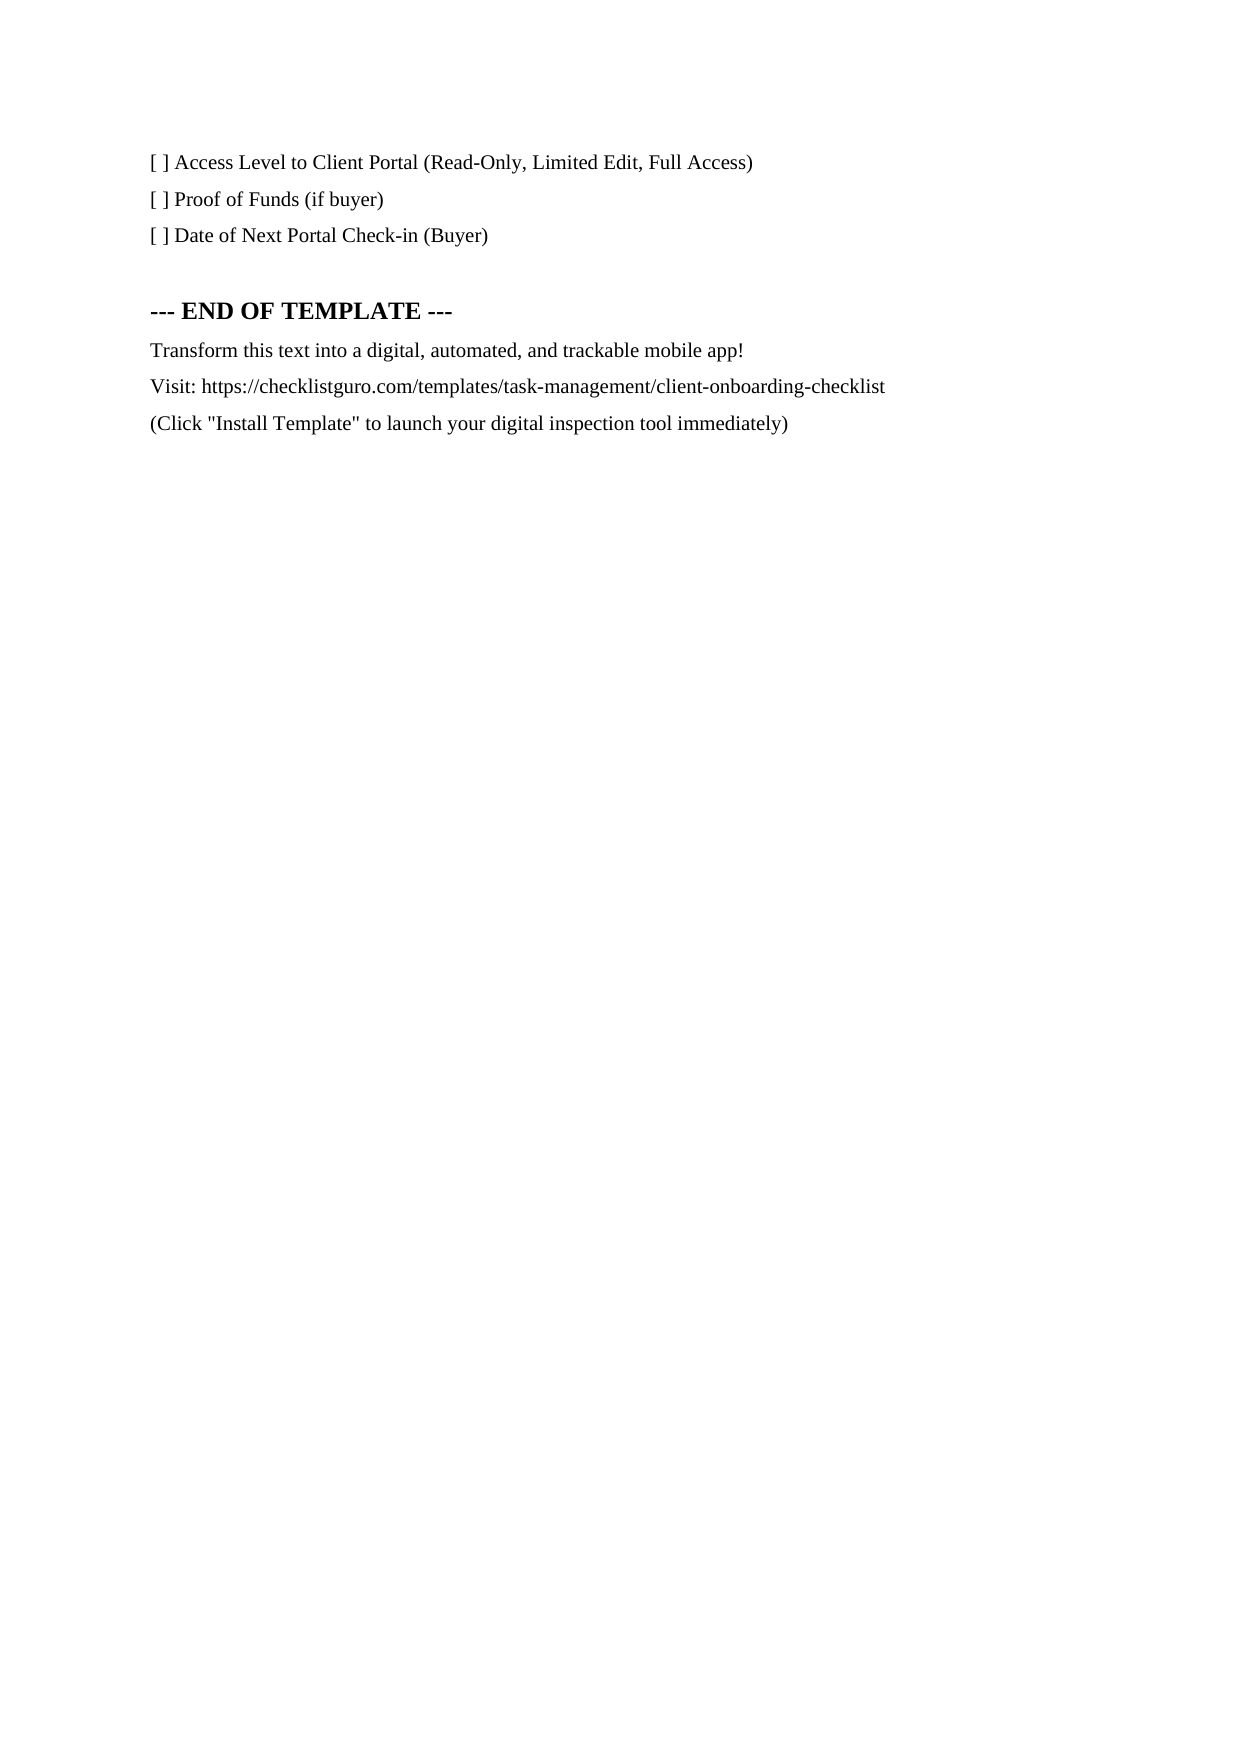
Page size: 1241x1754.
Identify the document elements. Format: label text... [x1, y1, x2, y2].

text [ ] Access Level to Client Portal (Read-Only, Limited Edit, Full Access) [150, 150, 1090, 174]
text Visit: https://checklistguro.com/templates/task-management/client-onboarding-checklist [150, 374, 1090, 398]
text (Click "Install Template" to launch your digital inspection tool immediately) [150, 411, 1090, 435]
text Transform this text into a digital, automated, and trackable mobile app! [150, 337, 1090, 362]
text [ ] Proof of Funds (if buyer) [150, 187, 1090, 211]
text [ ] Date of Next Portal Check-in (Buyer) [150, 223, 1090, 247]
text --- END OF TEMPLATE --- [150, 296, 1090, 325]
